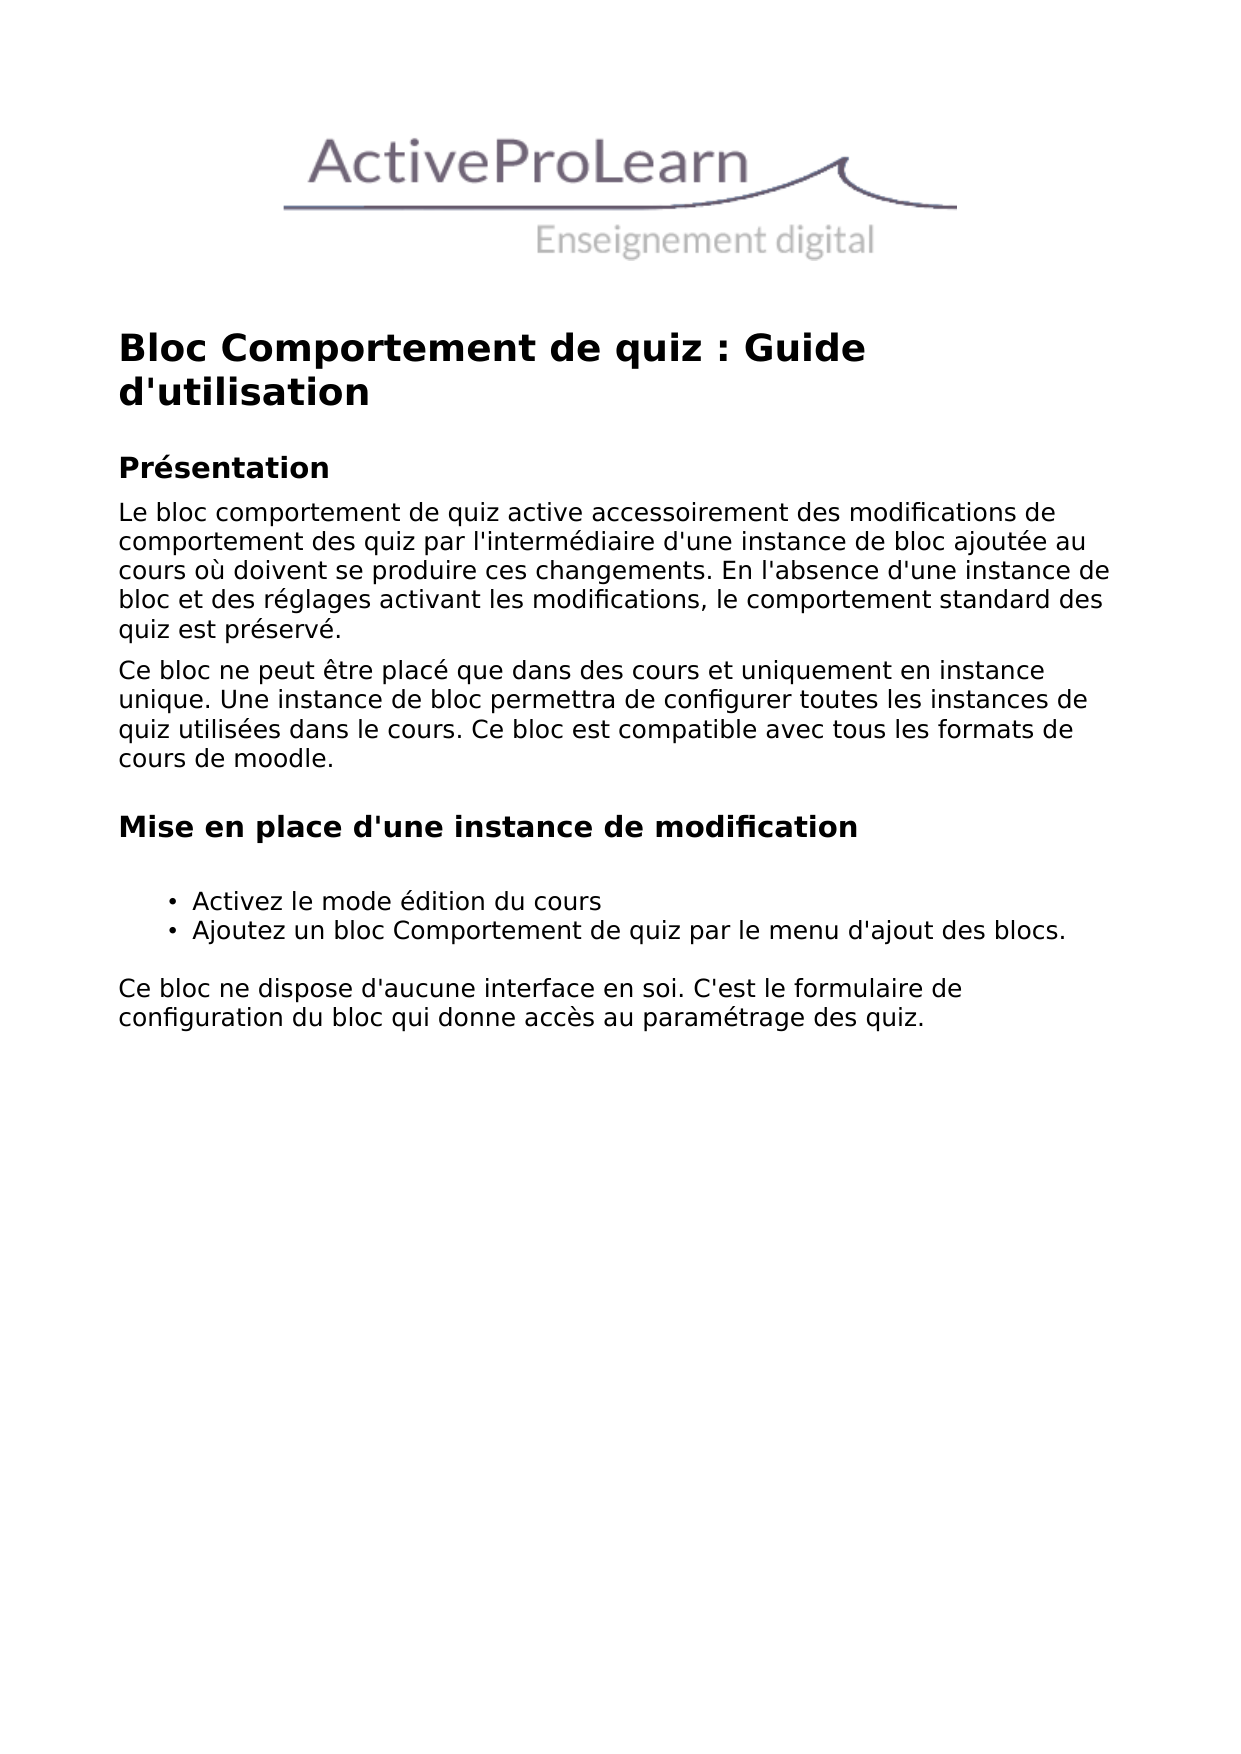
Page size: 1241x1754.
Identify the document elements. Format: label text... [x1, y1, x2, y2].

list Activez le mode édition du cours [177, 887, 1122, 916]
list Ajoutez un bloc Comportement de quiz par le menu d'ajout des blocs. [177, 916, 1122, 945]
picture [283, 118, 957, 261]
text Ce bloc ne dispose d'aucune interface en soi. C'est le formulaire de configuration du bloc qui donne accès au paramétrage des quiz. [118, 974, 1122, 1033]
text Le bloc comportement de quiz active accessoirement des modifications de comportement des quiz par l'intermédiaire d'une instance de bloc ajoutée au cours où doivent se produire ces changements. En l'absence d'une instance de bloc et des réglages activant les modifications, le comportement standard des quiz est préservé. [118, 498, 1122, 644]
subtitle Bloc Comportement de quiz : Guide d'utilisation [118, 327, 1122, 414]
text Ce bloc ne peut être placé que dans des cours et uniquement en instance unique. Une instance de bloc permettra de configurer toutes les instances de quiz utilisées dans le cours. Ce bloc est compatible avec tous les formats de cours de moodle. [118, 657, 1122, 773]
subtitle Mise en place d'une instance de modification [118, 811, 1122, 845]
subtitle Présentation [118, 452, 1122, 486]
